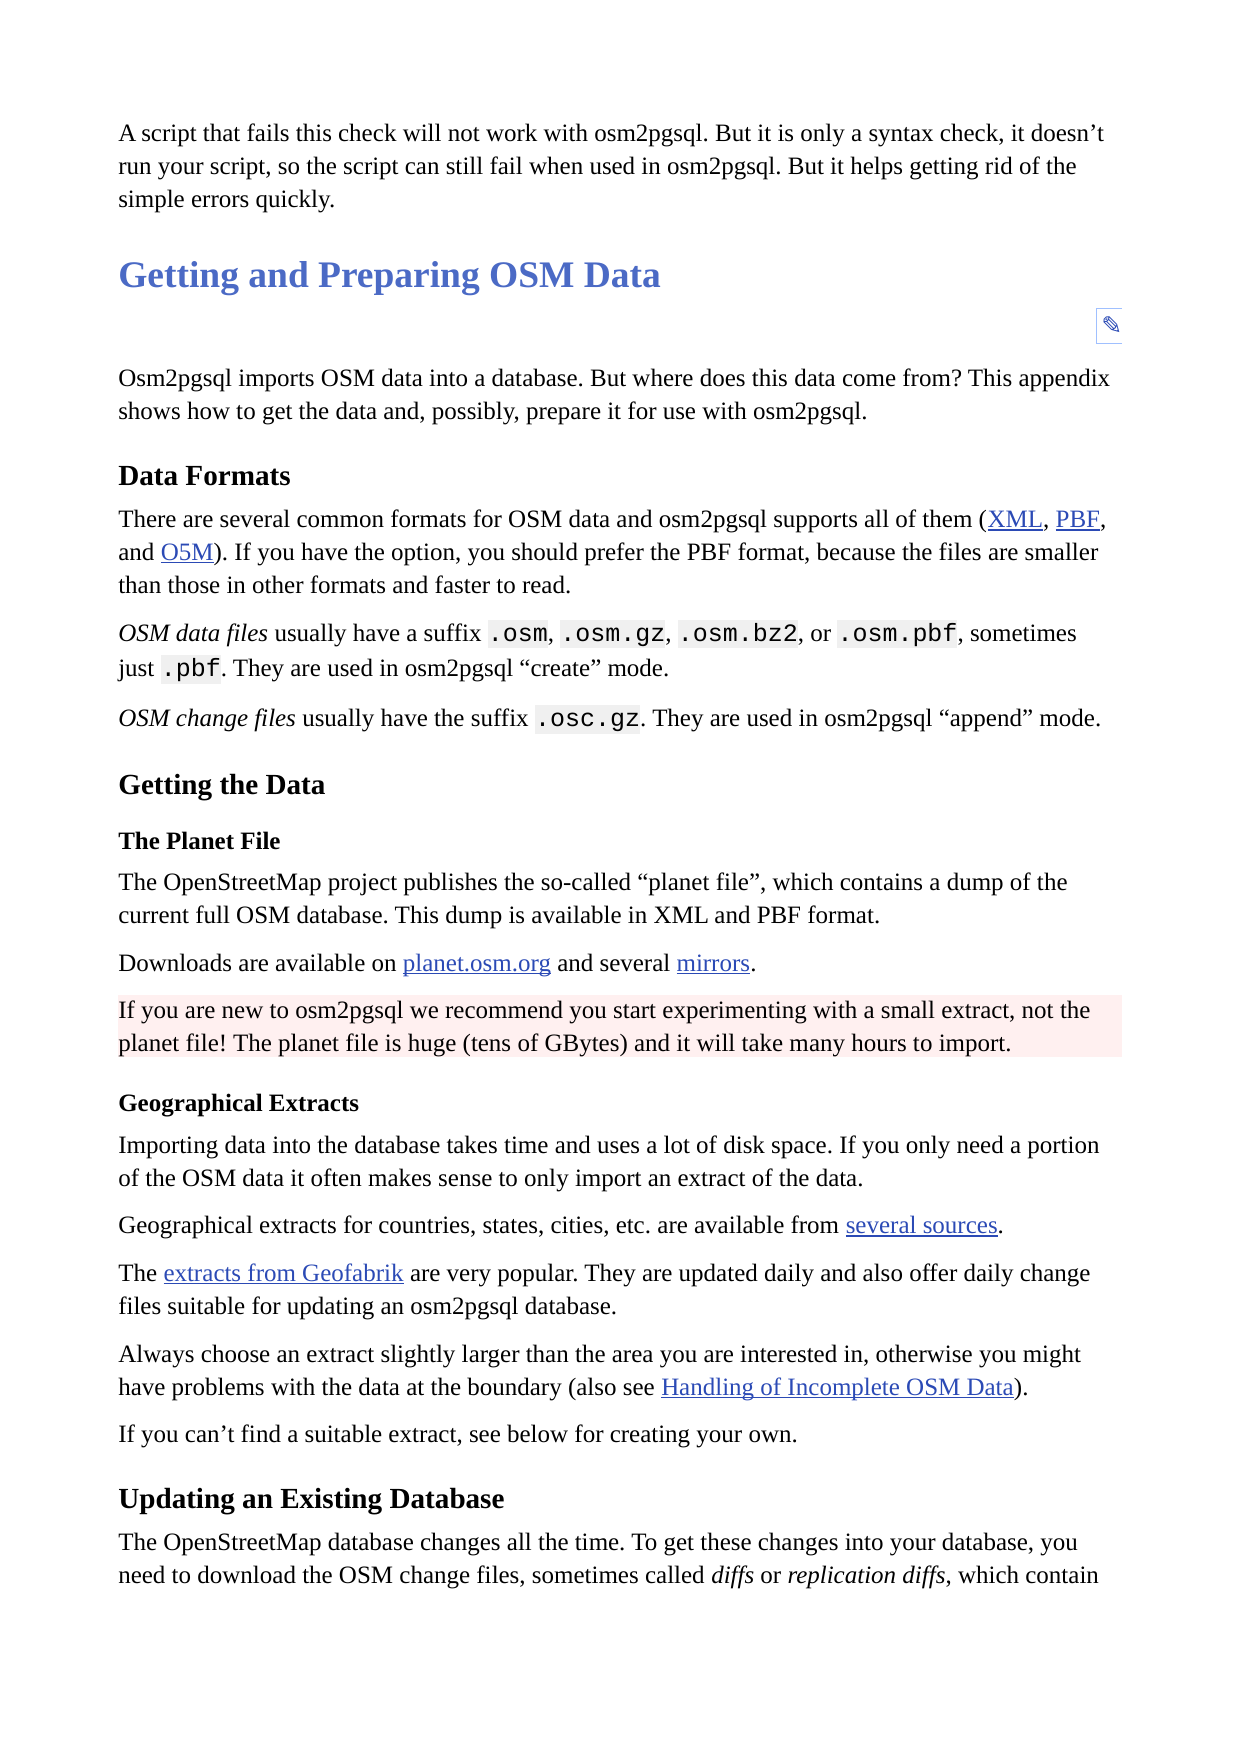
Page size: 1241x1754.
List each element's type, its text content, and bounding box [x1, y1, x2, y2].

text The OpenStreetMap project publishes the so-called “planet file”, which contains a dump of the current full OSM database. This dump is available in XML and PBF format. [118, 867, 1122, 929]
text There are several common formats for OSM data and osm2pgsql supports all of them (XML, PBF, and O5M). If you have the option, you should prefer the PBF format, because the files are smaller than those in other formats and faster to read. [118, 504, 1122, 599]
text [118, 308, 1096, 343]
text Downloads are available on planet.osm.org and several mirrors. [118, 948, 1122, 977]
text OSM data files usually have a suffix .osm, .osm.gz, .osm.bz2, or .osm.pbf, sometimes just .pbf. They are used in osm2pgsql “create” mode. [118, 618, 1122, 684]
subtitle Updating an Existing Database [118, 1481, 1122, 1515]
text If you can’t find a suitable extract, see below for creating your own. [118, 1419, 1122, 1448]
text OSM change files usually have the suffix .osc.gz. They are used in osm2pgsql “append” mode. [118, 703, 1122, 734]
text Importing data into the database takes time and uses a lot of disk space. If you only need a portion of the OSM data it often makes sense to only import an extract of the data. [118, 1130, 1122, 1192]
subtitle Getting the Data [118, 767, 1122, 801]
text A script that fails this check will not work with osm2pgsql. But it is only a syntax check, it doesn’t run your script, so the script can still fail when used in osm2pgsql. But it helps getting rid of the simple errors quickly. [118, 118, 1122, 213]
subtitle Geographical Extracts [118, 1088, 1122, 1117]
text If you are new to osm2pgsql we recommend you start experimenting with a small extract, not the planet file! The planet file is huge (tens of GBytes) and it will take many hours to import. [118, 995, 1122, 1057]
text Osm2pgsql imports OSM data into a database. But where does this data come from? This appendix shows how to get the data and, possibly, prepare it for use with osm2pgsql. [118, 363, 1122, 424]
subtitle The Planet File [118, 826, 1122, 855]
text ✎ [1097, 309, 1122, 343]
subtitle Data Formats [118, 458, 1122, 492]
text The extracts from Geofabrik are very popular. They are updated daily and also offer daily change files suitable for updating an osm2pgsql database. [118, 1258, 1122, 1320]
subtitle Getting and Preparing OSM Data [118, 253, 1122, 296]
text Geographical extracts for countries, states, cities, etc. are available from several sources. [118, 1210, 1122, 1239]
text Always choose an extract slightly larger than the area you are interested in, otherwise you might have problems with the data at the boundary (also see Handling of Incomplete OSM Data). [118, 1339, 1122, 1400]
text The OpenStreetMap database changes all the time. To get these changes into your database, you need to download the OSM change files, sometimes called diffs or replication diffs, which contain [118, 1527, 1122, 1589]
